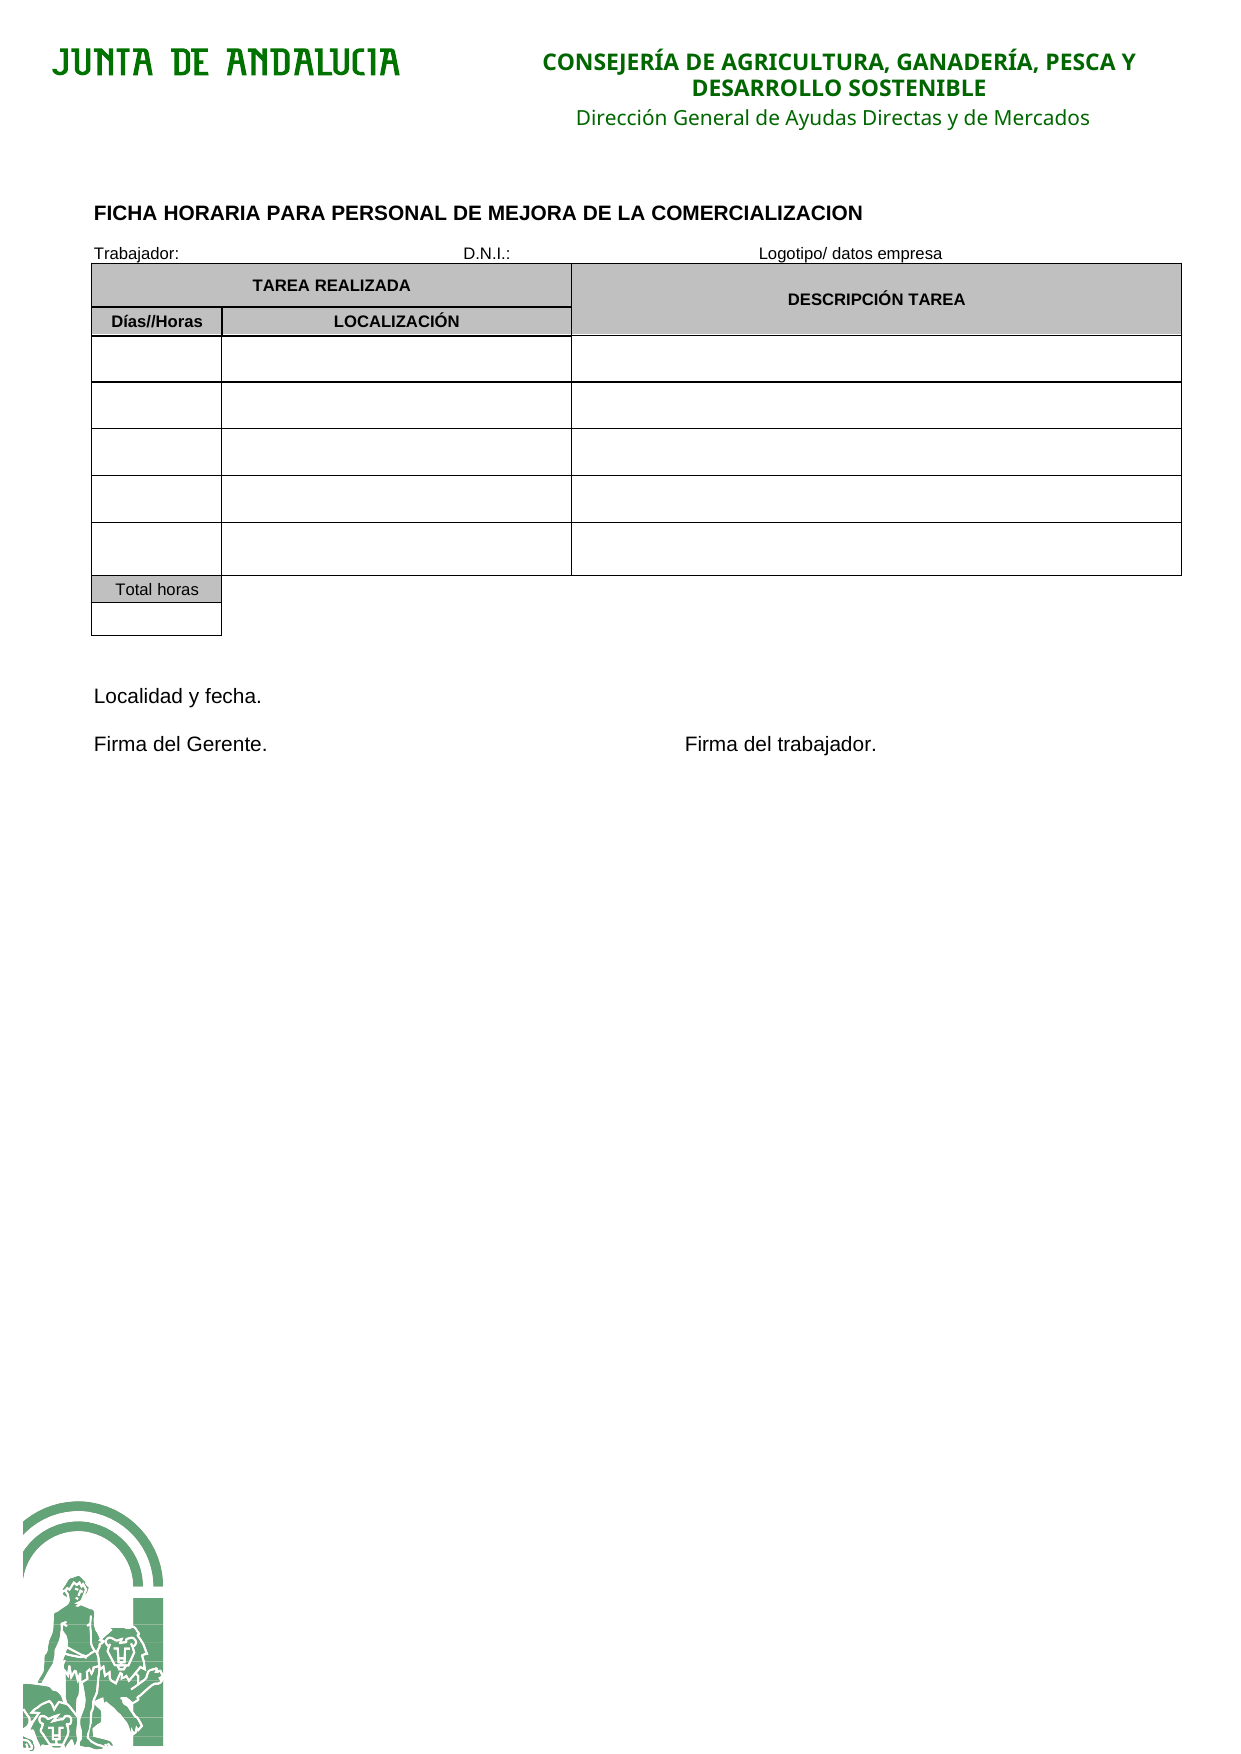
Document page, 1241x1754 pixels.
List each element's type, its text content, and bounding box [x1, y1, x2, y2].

table_cell [92, 337, 221, 381]
table_cell [222, 337, 571, 381]
table_header TAREA REALIZADA [92, 264, 571, 306]
table_cell [222, 383, 571, 428]
table_header DESCRIPCIÓN TAREA [572, 264, 1181, 334]
table_cell [92, 476, 221, 522]
table_cell Total horas [92, 576, 221, 602]
table_cell [222, 523, 571, 575]
table_cell [572, 523, 1181, 575]
table_cell [92, 429, 221, 475]
text Localidad y fecha. [94, 684, 1181, 708]
text Trabajador: D.N.I.: Logotipo/ datos empresa [94, 243, 1181, 263]
table_cell [92, 603, 221, 635]
text Firma del Gerente. Firma del trabajador. [94, 732, 1181, 756]
table_cell [572, 476, 1181, 522]
text FICHA HORARIA PARA PERSONAL DE MEJORA DE LA COMERCIALIZACION [94, 200, 1181, 224]
table_cell [572, 383, 1181, 428]
table_cell [222, 576, 1182, 635]
table_cell [92, 383, 221, 428]
table_cell Días//Horas [92, 308, 221, 334]
table_cell [572, 336, 1181, 381]
table_cell [92, 523, 221, 575]
table_cell [222, 476, 571, 522]
table_cell [572, 429, 1181, 475]
table_cell [222, 429, 571, 475]
table_cell LOCALIZACIÓN [223, 308, 571, 334]
